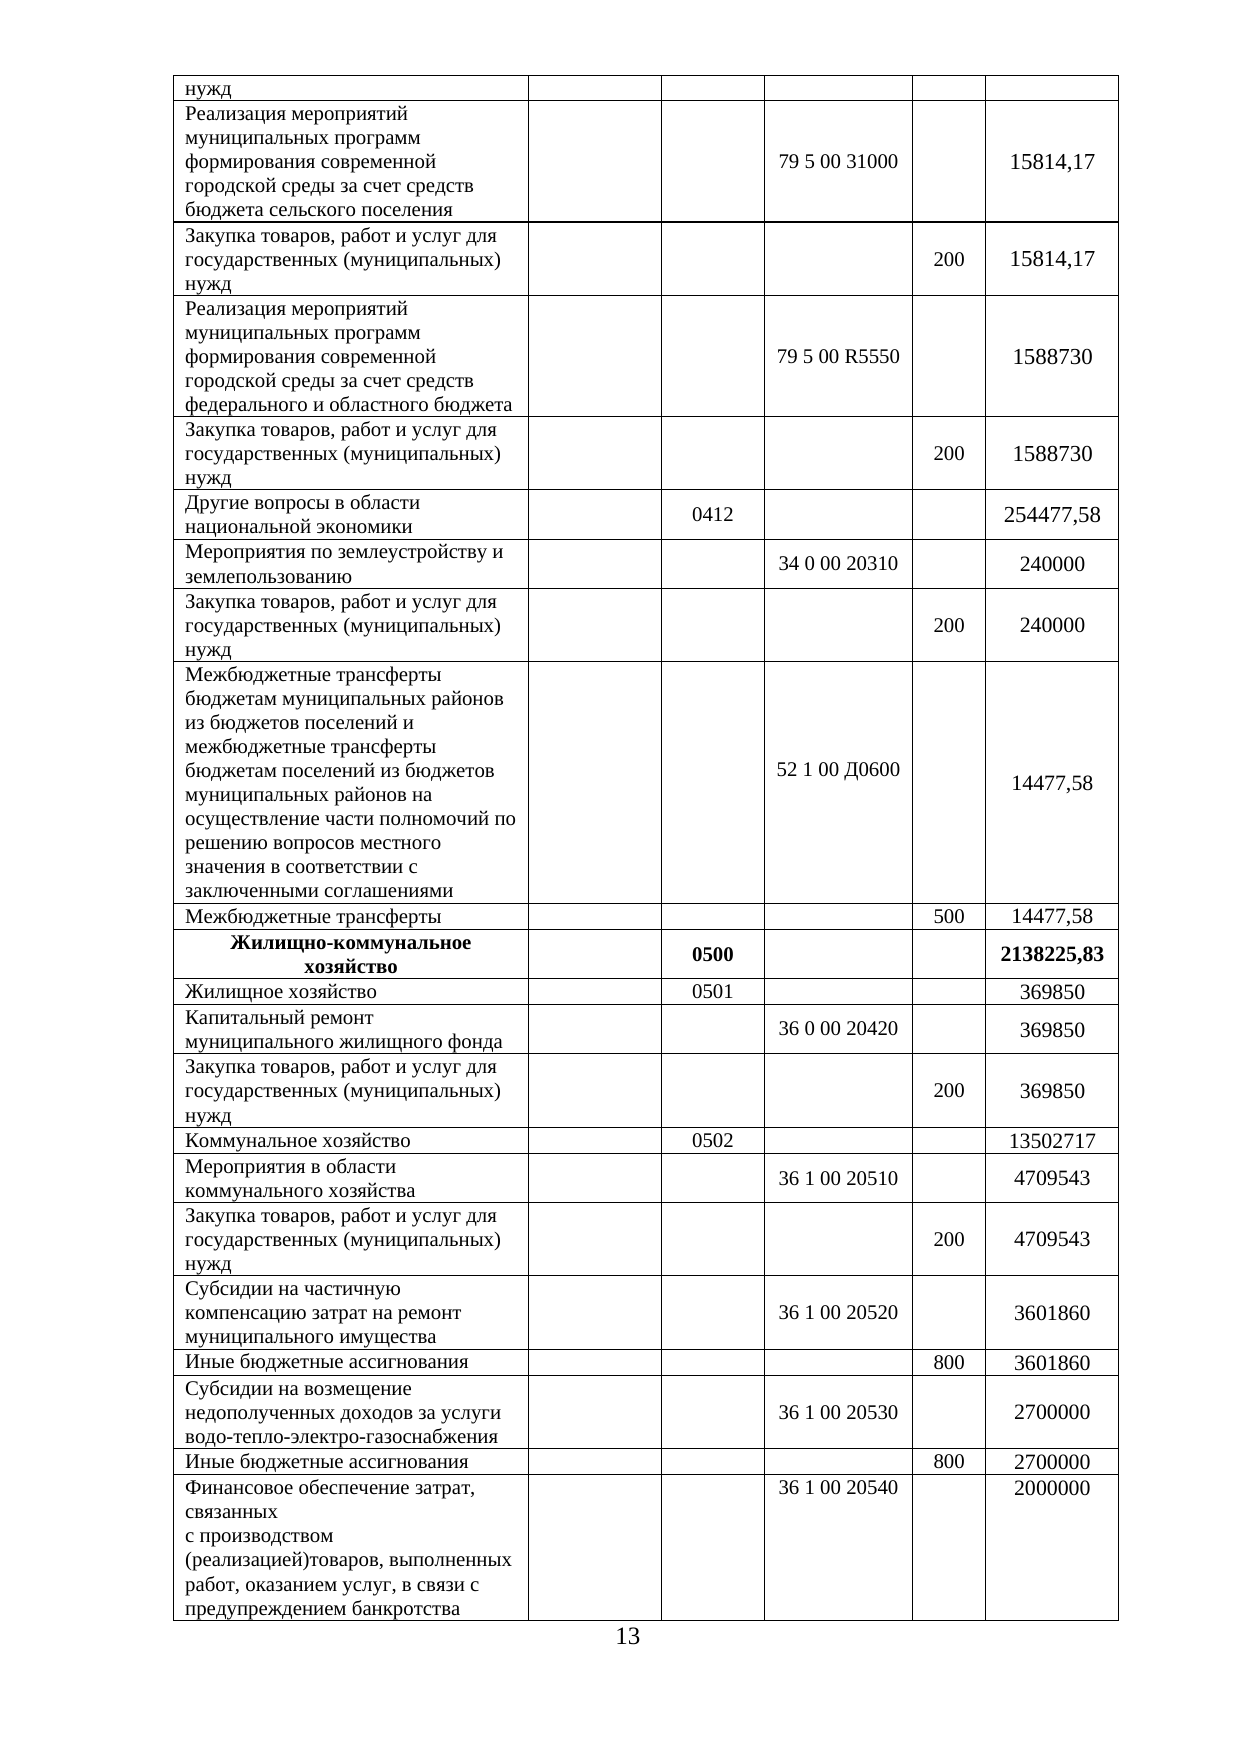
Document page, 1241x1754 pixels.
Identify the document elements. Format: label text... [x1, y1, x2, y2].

table_cell [913, 1475, 985, 1619]
table_cell 240000 [986, 540, 1118, 588]
table_cell 2700000 [986, 1449, 1118, 1474]
table_cell [913, 1128, 985, 1153]
table_cell 200 [913, 1054, 985, 1127]
table_cell Закупка товаров, работ и услуг для государственных (муниципальных) нужд [174, 1054, 528, 1127]
table_cell [765, 979, 912, 1004]
table_cell Жилищное хозяйство [174, 979, 528, 1004]
table_cell 1588730 [986, 417, 1118, 489]
table_cell [662, 296, 764, 416]
table_cell [913, 1276, 985, 1348]
table_cell 200 [913, 589, 985, 661]
table_cell [765, 1054, 912, 1127]
table_cell 3601860 [986, 1276, 1118, 1348]
table_cell [662, 662, 764, 902]
table_cell [529, 1128, 661, 1153]
table_cell [662, 589, 764, 661]
table_cell [662, 904, 764, 929]
table_cell [529, 1203, 661, 1275]
table_cell [662, 223, 764, 295]
table_cell [765, 904, 912, 929]
table_cell [529, 589, 661, 661]
table_cell [662, 101, 764, 221]
table_cell [913, 1005, 985, 1053]
table_cell [662, 1203, 764, 1275]
table_cell [765, 1449, 912, 1474]
table_cell 369850 [986, 979, 1118, 1004]
table_cell [765, 76, 912, 100]
table_cell [662, 1154, 764, 1202]
table_cell [913, 979, 985, 1004]
table_cell [765, 1128, 912, 1153]
table_cell [913, 101, 985, 221]
table_cell [662, 76, 764, 100]
table_cell нужд [174, 76, 528, 100]
table_cell [529, 979, 661, 1004]
table_cell [529, 662, 661, 902]
table_cell Закупка товаров, работ и услуг для государственных (муниципальных) нужд [174, 417, 528, 489]
table_cell 369850 [986, 1054, 1118, 1127]
table_cell [529, 76, 661, 100]
table_cell [913, 1154, 985, 1202]
table_cell 240000 [986, 589, 1118, 661]
table_cell [913, 662, 985, 902]
table_cell [529, 296, 661, 416]
table_cell [765, 930, 912, 978]
table_cell [529, 417, 661, 489]
table_cell 500 [913, 904, 985, 929]
table_cell Закупка товаров, работ и услуг для государственных (муниципальных) нужд [174, 589, 528, 661]
table_cell 14477,58 [986, 662, 1118, 902]
table_cell Закупка товаров, работ и услуг для государственных (муниципальных) нужд [174, 1203, 528, 1275]
table_cell Жилищно-коммунальное хозяйство [174, 930, 528, 978]
table_cell 0501 [662, 979, 764, 1004]
table_cell 4709543 [986, 1203, 1118, 1275]
table_cell Иные бюджетные ассигнования [174, 1449, 528, 1474]
table_cell [662, 1350, 764, 1375]
table_cell 52 1 00 Д0600 [765, 662, 912, 902]
table_cell [765, 1203, 912, 1275]
table_cell 36 1 00 20540 [765, 1475, 912, 1619]
table_cell 15814,17 [986, 223, 1118, 295]
table_cell [765, 490, 912, 538]
table_cell [529, 1449, 661, 1474]
table_cell [662, 417, 764, 489]
table_cell [529, 1376, 661, 1448]
table_cell Субсидии на частичную компенсацию затрат на ремонт муниципального имущества [174, 1276, 528, 1348]
table_cell [765, 589, 912, 661]
table_cell [529, 930, 661, 978]
table_cell [913, 296, 985, 416]
table_cell [529, 101, 661, 221]
table_cell [529, 1005, 661, 1053]
table_cell [662, 1276, 764, 1348]
table_cell 0500 [662, 930, 764, 978]
table_cell 79 5 00 31000 [765, 101, 912, 221]
table_cell 36 1 00 20530 [765, 1376, 912, 1448]
table_cell [529, 1276, 661, 1348]
table_cell Реализация мероприятий муниципальных программ формирования современной городской среды за счет средств бюджета сельского поселения [174, 101, 528, 221]
table_cell [913, 930, 985, 978]
table_cell Иные бюджетные ассигнования [174, 1350, 528, 1375]
table_cell [529, 1054, 661, 1127]
table_cell Межбюджетные трансферты [174, 904, 528, 929]
table_cell 0412 [662, 490, 764, 538]
table_cell 2000000 [986, 1475, 1118, 1619]
table_cell 200 [913, 223, 985, 295]
table_cell 800 [913, 1449, 985, 1474]
table_cell 34 0 00 20310 [765, 540, 912, 588]
table_cell [529, 223, 661, 295]
table_cell Закупка товаров, работ и услуг для государственных (муниципальных) нужд [174, 223, 528, 295]
table_cell [662, 1005, 764, 1053]
table_cell 13502717 [986, 1128, 1118, 1153]
table_cell [529, 1154, 661, 1202]
table_cell Мероприятия по землеустройству и землепользованию [174, 540, 528, 588]
table_cell 36 0 00 20420 [765, 1005, 912, 1053]
table_cell [529, 1350, 661, 1375]
table_cell 369850 [986, 1005, 1118, 1053]
table_cell 0502 [662, 1128, 764, 1153]
table_cell 4709543 [986, 1154, 1118, 1202]
table_cell [529, 1475, 661, 1619]
table_cell [662, 540, 764, 588]
table_cell 200 [913, 1203, 985, 1275]
table_cell Мероприятия в области коммунального хозяйства [174, 1154, 528, 1202]
table_cell 2138225,83 [986, 930, 1118, 978]
table_cell [765, 223, 912, 295]
table_cell [765, 1350, 912, 1375]
table_cell [765, 417, 912, 489]
table_cell [913, 76, 985, 100]
table_cell 36 1 00 20520 [765, 1276, 912, 1348]
table_cell 14477,58 [986, 904, 1118, 929]
table_cell [662, 1475, 764, 1619]
table_cell 200 [913, 417, 985, 489]
table_cell [986, 76, 1118, 100]
table_cell 36 1 00 20510 [765, 1154, 912, 1202]
table_cell [529, 540, 661, 588]
table_cell Другие вопросы в области национальной экономики [174, 490, 528, 538]
table_cell [913, 490, 985, 538]
table_cell 800 [913, 1350, 985, 1375]
table_cell 254477,58 [986, 490, 1118, 538]
table_cell [529, 904, 661, 929]
table_cell Субсидии на возмещение недополученных доходов за услуги водо-тепло-электро-газоснабжения [174, 1376, 528, 1448]
table_cell Капитальный ремонт муниципального жилищного фонда [174, 1005, 528, 1053]
table_cell Коммунальное хозяйство [174, 1128, 528, 1153]
table_cell Реализация мероприятий муниципальных программ формирования современной городской среды за счет средств федерального и областного бюджета [174, 296, 528, 416]
table_cell [913, 540, 985, 588]
table_cell 1588730 [986, 296, 1118, 416]
table_cell [913, 1376, 985, 1448]
table_cell 3601860 [986, 1350, 1118, 1375]
table_cell Финансовое обеспечение затрат, связанных с производством (реализацией)товаров, выполненных работ, оказанием услуг, в связи с предупреждением банкротства [174, 1475, 528, 1619]
table_cell [662, 1376, 764, 1448]
table_cell [662, 1054, 764, 1127]
table_cell 79 5 00 R5550 [765, 296, 912, 416]
table_cell [662, 1449, 764, 1474]
table_cell [529, 490, 661, 538]
table_cell 15814,17 [986, 101, 1118, 221]
table_cell 2700000 [986, 1376, 1118, 1448]
table_cell Межбюджетные трансферты бюджетам муниципальных районов из бюджетов поселений и межбюджетные трансферты бюджетам поселений из бюджетов муниципальных районов на осуществление части полномочий по решению вопросов местного значения в соответствии с заключенными соглашениями [174, 662, 528, 902]
